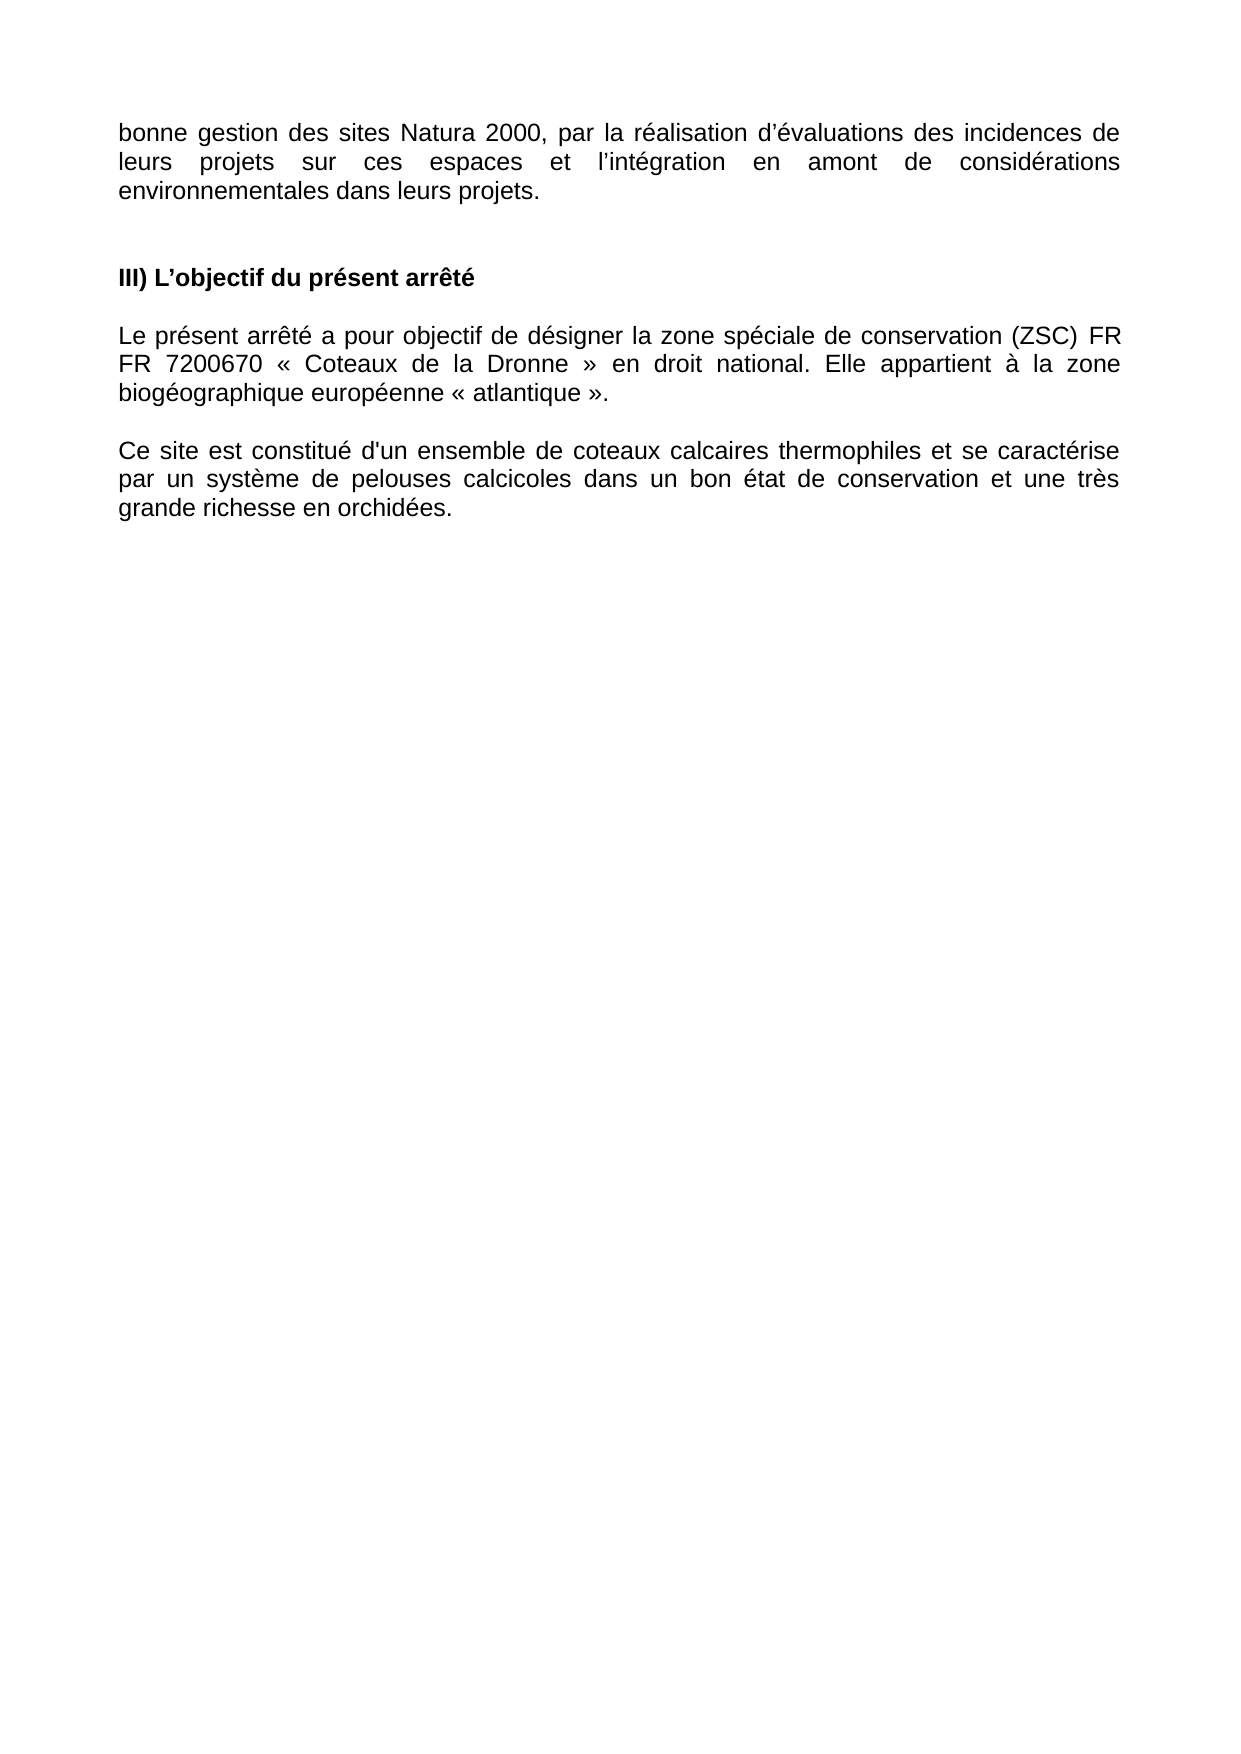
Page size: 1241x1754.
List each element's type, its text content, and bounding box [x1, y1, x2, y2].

text bonne gestion des sites Natura 2000, par la réalisation d’évaluations des incidences de leurs projets sur ces espaces et l’intégration en amont de considérations environnementales dans leurs projets. [118, 118, 1122, 204]
text III) L’objectif du présent arrêté [118, 263, 1122, 291]
text Le présent arrêté a pour objectif de désigner la zone spéciale de conservation (ZSC) FR FR 7200670 « Coteaux de la Dronne » en droit national. Elle appartient à la zone biogéographique européenne « atlantique ». [118, 321, 1122, 407]
text Ce site est constitué d'un ensemble de coteaux calcaires thermophiles et se caractérise par un système de pelouses calcicoles dans un bon état de conservation et une très grande richesse en orchidées. [118, 436, 1122, 522]
